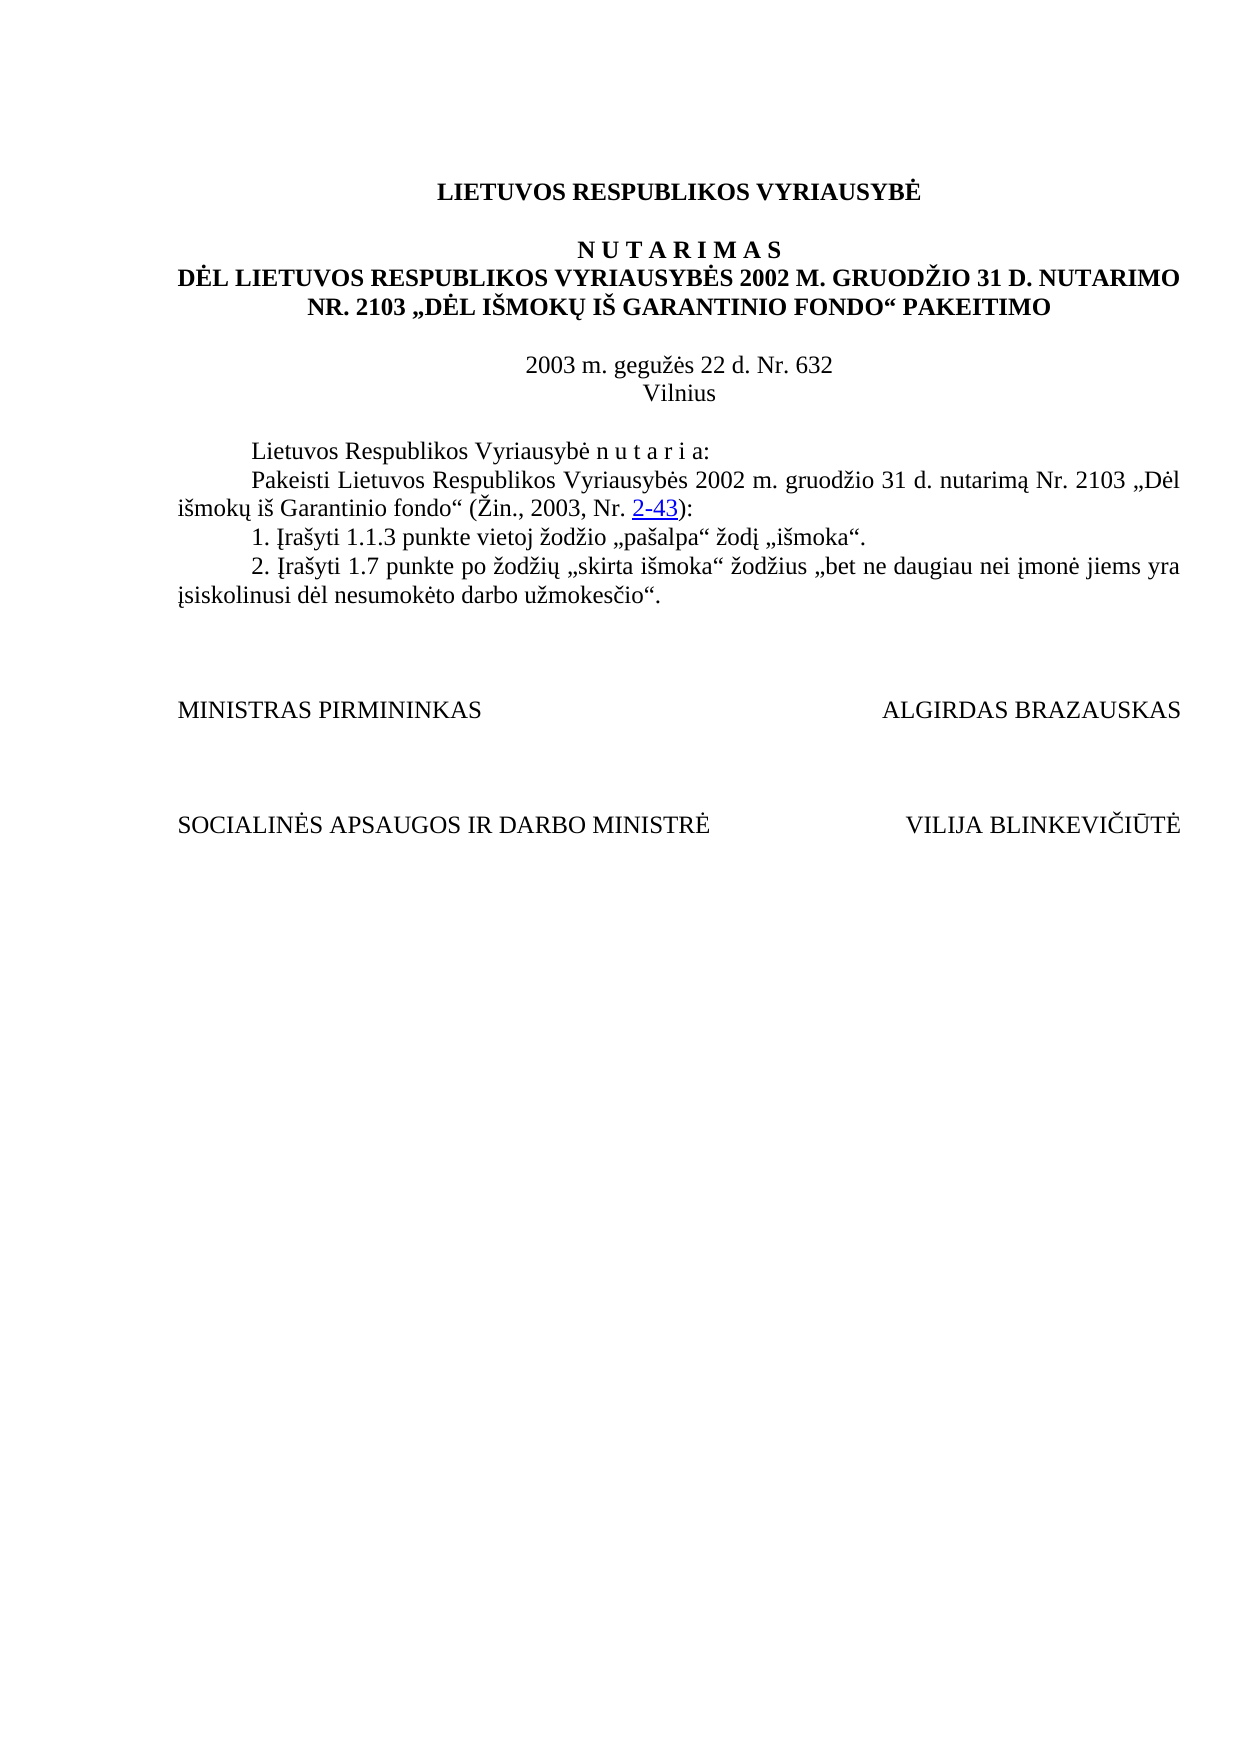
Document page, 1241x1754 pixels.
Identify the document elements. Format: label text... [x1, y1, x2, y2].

text 2003 m. gegužės 22 d. Nr. 632 [177, 350, 1181, 378]
text MINISTRAS PIRMININKAS ALGIRDAS BRAZAUSKAS [177, 695, 1181, 723]
text 1. Įrašyti 1.1.3 punkte vietoj žodžio „pašalpa“ žodį „išmoka“. [177, 522, 1181, 551]
text N U T A R I M A S [177, 235, 1181, 263]
text 2. Įrašyti 1.7 punkte po žodžių „skirta išmoka“ žodžius „bet ne daugiau nei įmonė jiems yra įsiskolinusi dėl nesumokėto darbo užmokesčio“. [177, 551, 1181, 608]
text LIETUVOS RESPUBLIKOS VYRIAUSYBĖ [177, 177, 1181, 206]
text Vilnius [177, 378, 1181, 407]
text DĖL LIETUVOS RESPUBLIKOS VYRIAUSYBĖS 2002 M. GRUODŽIO 31 D. NUTARIMO NR. 2103 „DĖL IŠMOKŲ IŠ GARANTINIO FONDO“ PAKEITIMO [177, 263, 1181, 321]
text Lietuvos Respublikos Vyriausybė nutaria: [177, 436, 1181, 465]
text SOCIALINĖS APSAUGOS IR DARBO MINISTRĖ VILIJA BLINKEVIČIŪTĖ [177, 810, 1181, 838]
text Pakeisti Lietuvos Respublikos Vyriausybės 2002 m. gruodžio 31 d. nutarimą Nr. 2103 „Dėl išmokų iš Garantinio fondo“ (Žin., 2003, Nr. 2-43): [177, 465, 1181, 522]
